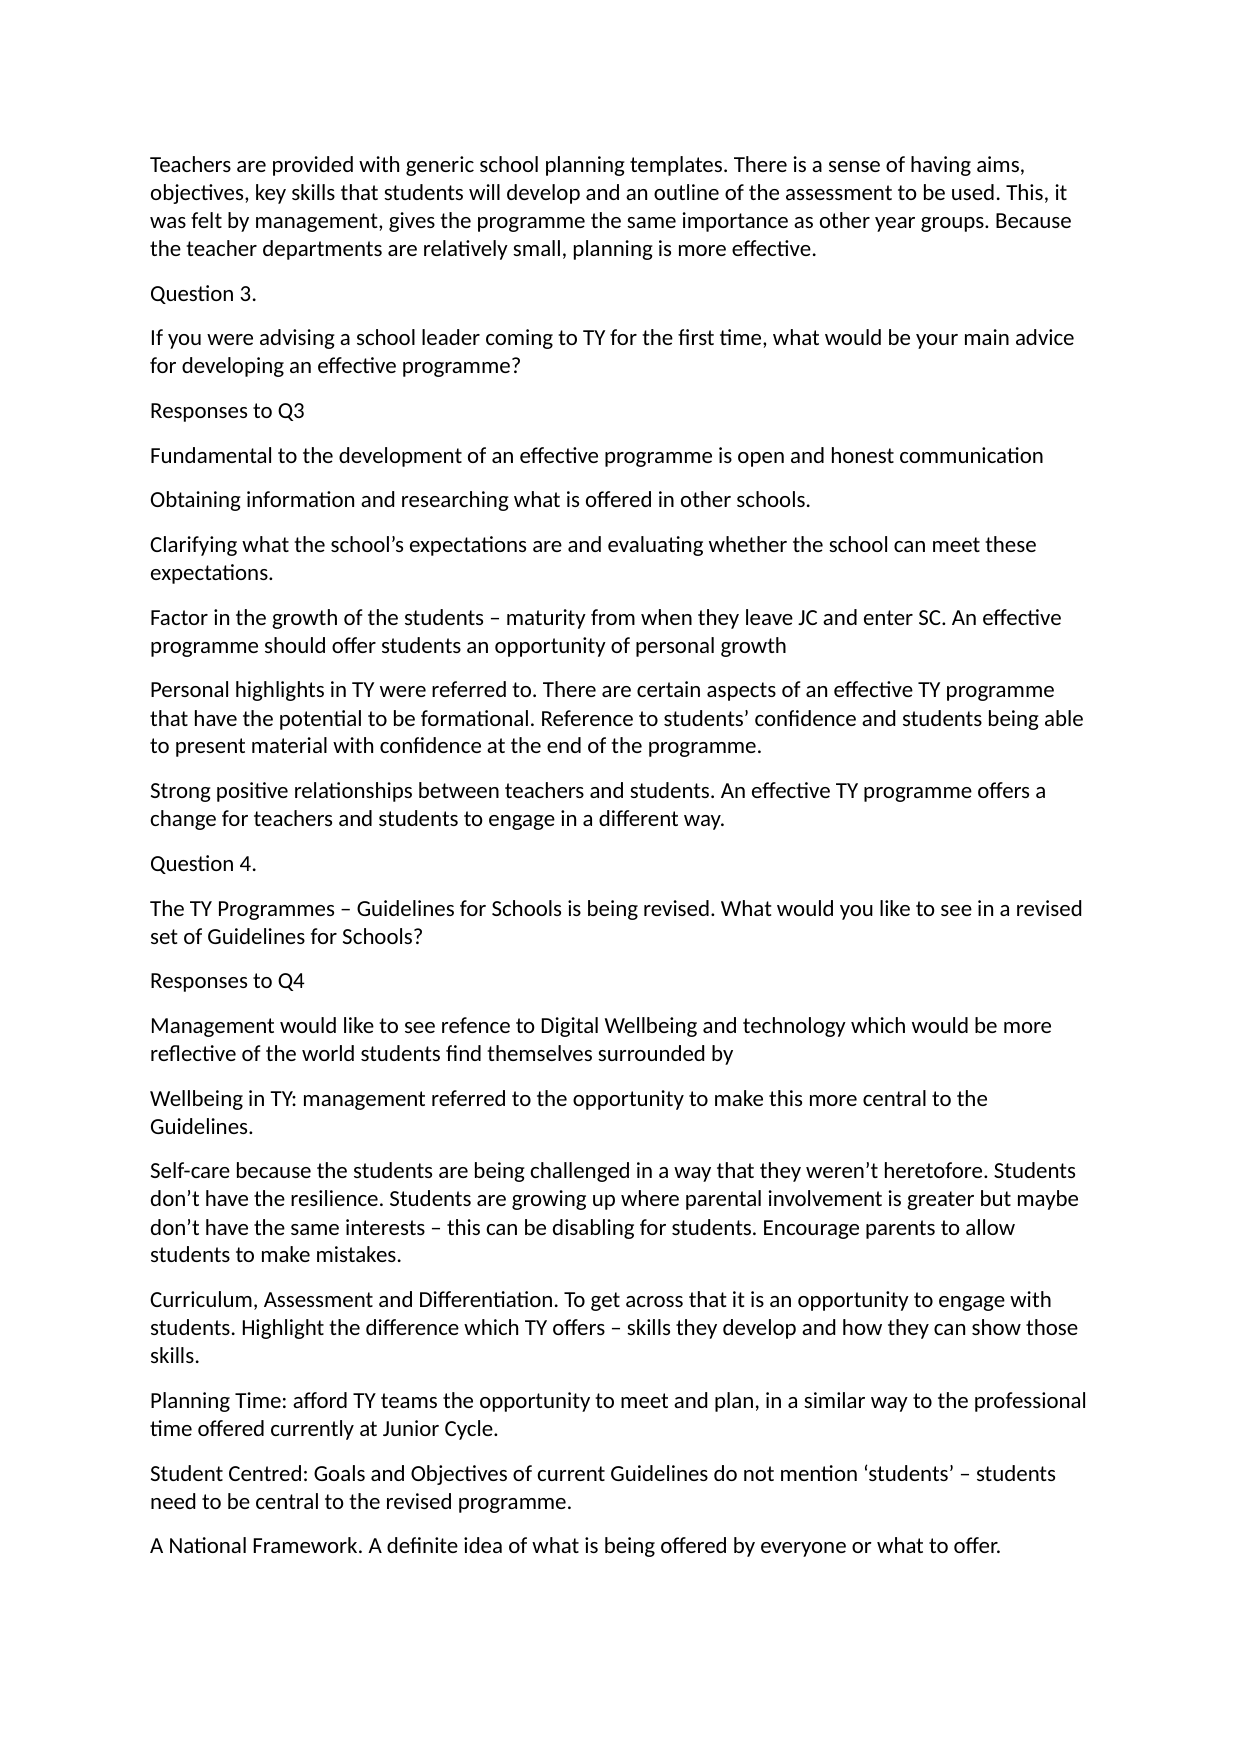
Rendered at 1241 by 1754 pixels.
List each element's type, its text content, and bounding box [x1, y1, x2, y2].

text Factor in the growth of the students – maturity from when they leave JC and enter SC. An effective programme should offer students an opportunity of personal growth [150, 603, 1090, 659]
text Fundamental to the development of an effective programme is open and honest communication [150, 441, 1090, 469]
text If you were advising a school leader coming to TY for the first time, what would be your main advice for developing an effective programme? [150, 323, 1090, 379]
text Question 4. [150, 849, 1090, 877]
text Obtaining information and researching what is offered in other schools. [150, 486, 1090, 513]
text Responses to Q3 [150, 396, 1090, 424]
text Responses to Q4 [150, 966, 1090, 994]
text Student Centred: Goals and Objectives of current Guidelines do not mention ‘students’ – students need to be central to the revised programme. [150, 1459, 1090, 1515]
text A National Framework. A definite idea of what is being offered by everyone or what to offer. [150, 1531, 1090, 1559]
text Strong positive relationships between teachers and students. An effective TY programme offers a change for teachers and students to engage in a different way. [150, 776, 1090, 832]
text Planning Time: afford TY teams the opportunity to meet and plan, in a similar way to the professional time offered currently at Junior Cycle. [150, 1386, 1090, 1442]
text Self-care because the students are being challenged in a way that they weren’t heretofore. Students don’t have the resilience. Students are growing up where parental involvement is greater but maybe don’t have the same interests – this can be disabling for students. Encourage parents to allow students to make mistakes. [150, 1157, 1090, 1269]
text Wellbeing in TY: management referred to the opportunity to make this more central to the Guidelines. [150, 1084, 1090, 1140]
text Personal highlights in TY were referred to. There are certain aspects of an effective TY programme that have the potential to be formational. Reference to students’ confidence and students being able to present material with confidence at the end of the programme. [150, 676, 1090, 760]
text The TY Programmes – Guidelines for Schools is being revised. What would you like to see in a revised set of Guidelines for Schools? [150, 894, 1090, 950]
text Question 3. [150, 279, 1090, 307]
text Curriculum, Assessment and Differentiation. To get across that it is an opportunity to engage with students. Highlight the difference which TY offers – skills they develop and how they can show those skills. [150, 1285, 1090, 1369]
text Teachers are provided with generic school planning templates. There is a sense of having aims, objectives, key skills that students will develop and an outline of the assessment to be used. This, it was felt by management, gives the programme the same importance as other year groups. Because the teacher departments are relatively small, planning is more effective. [150, 150, 1090, 262]
text Clarifying what the school’s expectations are and evaluating whether the school can meet these expectations. [150, 530, 1090, 586]
text Management would like to see refence to Digital Wellbeing and technology which would be more reflective of the world students find themselves surrounded by [150, 1011, 1090, 1067]
